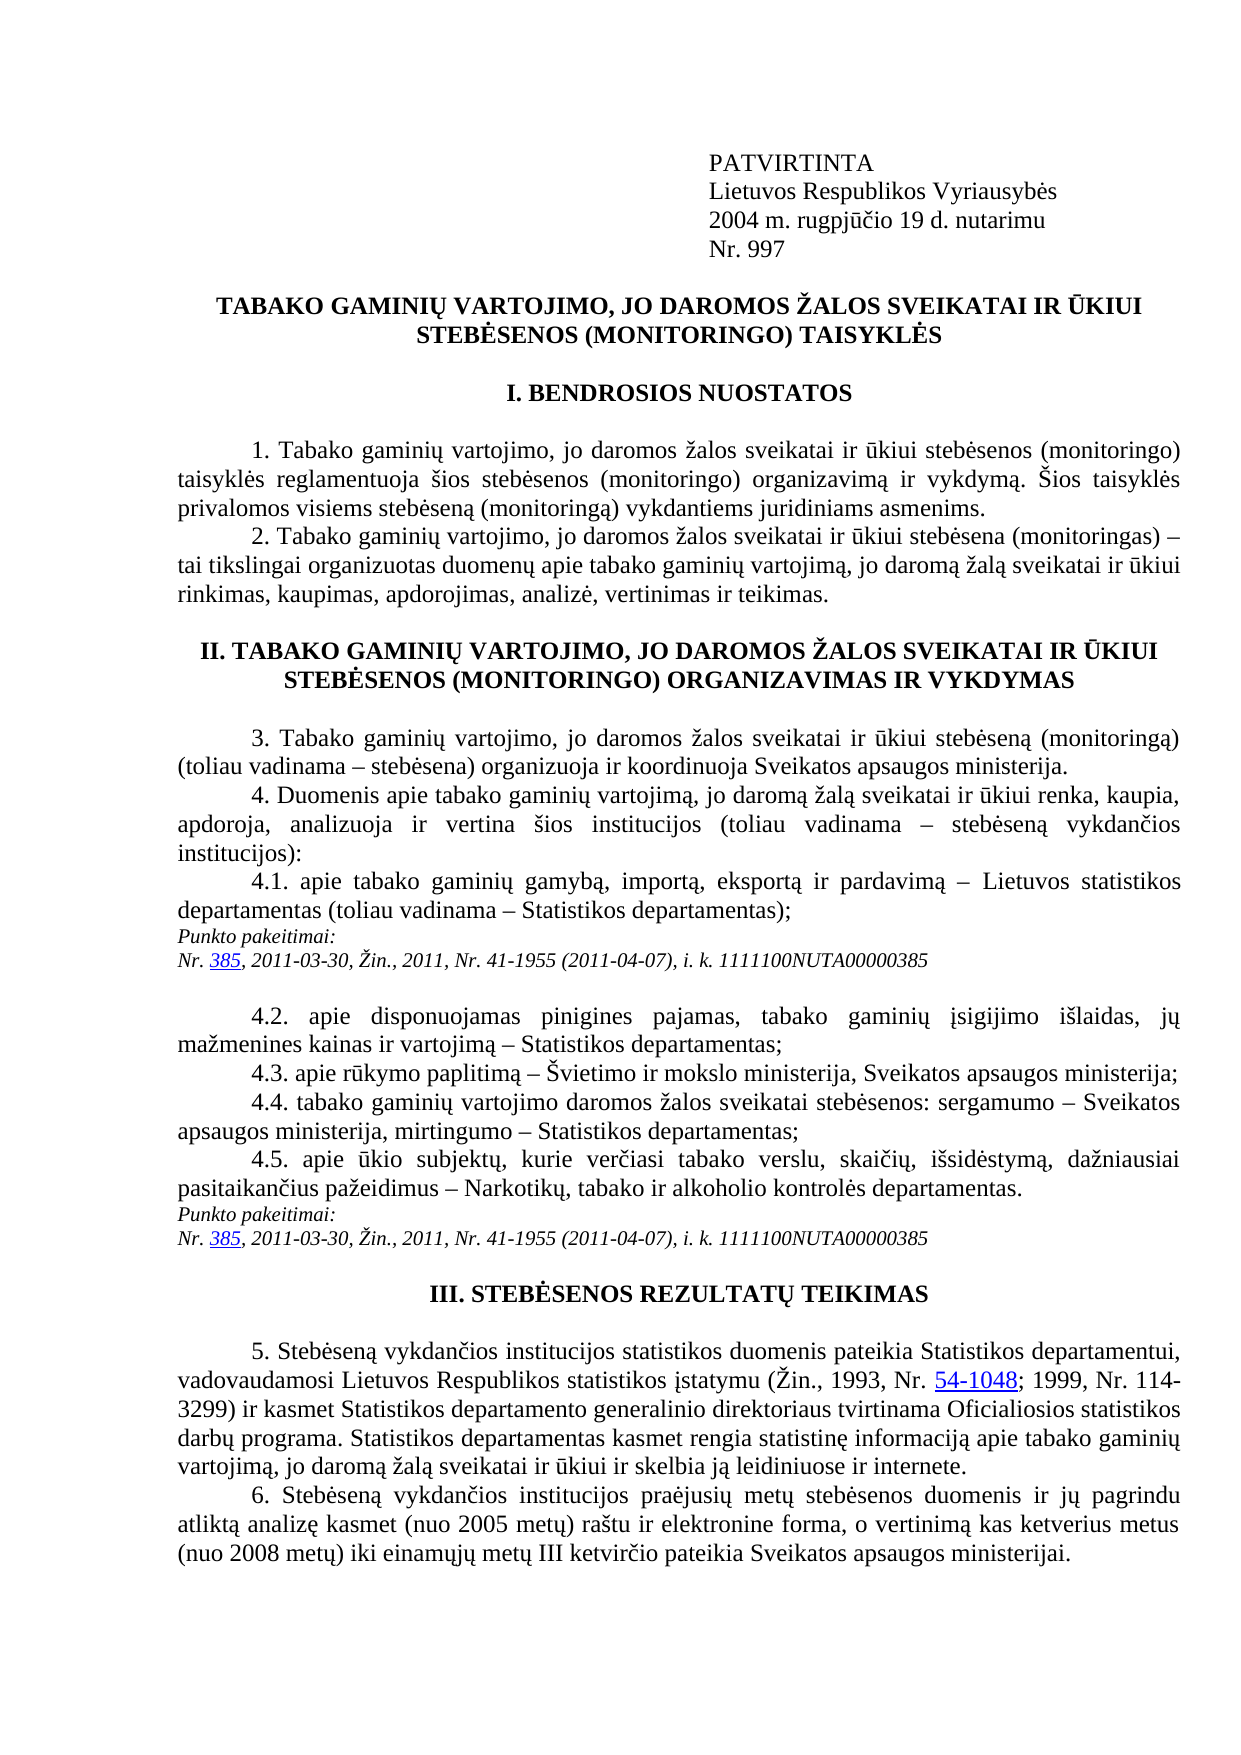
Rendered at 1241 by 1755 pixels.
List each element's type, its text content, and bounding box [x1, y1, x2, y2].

text 4. Duomenis apie tabako gaminių vartojimą, jo daromą žalą sveikatai ir ūkiui renka, kaupia, apdoroja, analizuoja ir vertina šios institucijos (toliau vadinama – stebėseną vykdančios institucijos): [177, 780, 1181, 866]
text Lietuvos Respublikos Vyriausybės [177, 176, 1181, 205]
text TABAKO GAMINIŲ VARTOJIMO, JO DAROMOS ŽALOS SVEIKATAI IR ŪKIUI STEBĖSENOS (MONITORINGO) TAISYKLĖS [177, 291, 1181, 349]
text 4.2. apie disponuojamas pinigines pajamas, tabako gaminių įsigijimo išlaidas, jų mažmenines kainas ir vartojimą – Statistikos departamentas; [177, 1001, 1181, 1058]
text I. BENDROSIOS NUOSTATOS [177, 378, 1181, 406]
text Punkto pakeitimai: [177, 924, 1181, 948]
text 5. Stebėseną vykdančios institucijos statistikos duomenis pateikia Statistikos departamentui, vadovaudamosi Lietuvos Respublikos statistikos įstatymu (Žin., 1993, Nr. 54-1048; 1999, Nr. 114-3299) ir kasmet Statistikos departamento generalinio direktoriaus tvirtinama Oficialiosios statistikos darbų programa. Statistikos departamentas kasmet rengia statistinę informaciją apie tabako gaminių vartojimą, jo daromą žalą sveikatai ir ūkiui ir skelbia ją leidiniuose ir internete. [177, 1336, 1181, 1480]
text PATVIRTINTA [177, 148, 1181, 176]
text 1. Tabako gaminių vartojimo, jo daromos žalos sveikatai ir ūkiui stebėsenos (monitoringo) taisyklės reglamentuoja šios stebėsenos (monitoringo) organizavimą ir vykdymą. Šios taisyklės privalomos visiems stebėseną (monitoringą) vykdantiems juridiniams asmenims. [177, 435, 1181, 521]
text 2004 m. rugpjūčio 19 d. nutarimu [177, 205, 1181, 234]
text II. TABAKO GAMINIŲ VARTOJIMO, JO DAROMOS ŽALOS SVEIKATAI IR ŪKIUI STEBĖSENOS (MONITORINGO) ORGANIZAVIMAS IR VYKDYMAS [177, 636, 1181, 694]
text 3. Tabako gaminių vartojimo, jo daromos žalos sveikatai ir ūkiui stebėseną (monitoringą) (toliau vadinama – stebėsena) organizuoja ir koordinuoja Sveikatos apsaugos ministerija. [177, 723, 1181, 780]
text 6. Stebėseną vykdančios institucijos praėjusių metų stebėsenos duomenis ir jų pagrindu atliktą analizę kasmet (nuo 2005 metų) raštu ir elektronine forma, o vertinimą kas ketverius metus (nuo 2008 metų) iki einamųjų metų III ketvirčio pateikia Sveikatos apsaugos ministerijai. [177, 1480, 1181, 1566]
text 4.5. apie ūkio subjektų, kurie verčiasi tabako verslu, skaičių, išsidėstymą, dažniausiai pasitaikančius pažeidimus – Narkotikų, tabako ir alkoholio kontrolės departamentas. [177, 1144, 1181, 1202]
text Nr. 385, 2011-03-30, Žin., 2011, Nr. 41-1955 (2011-04-07), i. k. 1111100NUTA00000385 [177, 948, 1181, 972]
text 4.3. apie rūkymo paplitimą – Švietimo ir mokslo ministerija, Sveikatos apsaugos ministerija; [177, 1058, 1181, 1087]
text 2. Tabako gaminių vartojimo, jo daromos žalos sveikatai ir ūkiui stebėsena (monitoringas) – tai tikslingai organizuotas duomenų apie tabako gaminių vartojimą, jo daromą žalą sveikatai ir ūkiui rinkimas, kaupimas, apdorojimas, analizė, vertinimas ir teikimas. [177, 521, 1181, 608]
text 4.1. apie tabako gaminių gamybą, importą, eksportą ir pardavimą – Lietuvos statistikos departamentas (toliau vadinama – Statistikos departamentas); [177, 866, 1181, 924]
text 4.4. tabako gaminių vartojimo daromos žalos sveikatai stebėsenos: sergamumo – Sveikatos apsaugos ministerija, mirtingumo – Statistikos departamentas; [177, 1087, 1181, 1144]
text Nr. 997 [177, 234, 1181, 263]
text Nr. 385, 2011-03-30, Žin., 2011, Nr. 41-1955 (2011-04-07), i. k. 1111100NUTA00000385 [177, 1226, 1181, 1250]
text Punkto pakeitimai: [177, 1202, 1181, 1226]
text III. STEBĖSENOS REZULTATŲ TEIKIMAS [177, 1279, 1181, 1308]
